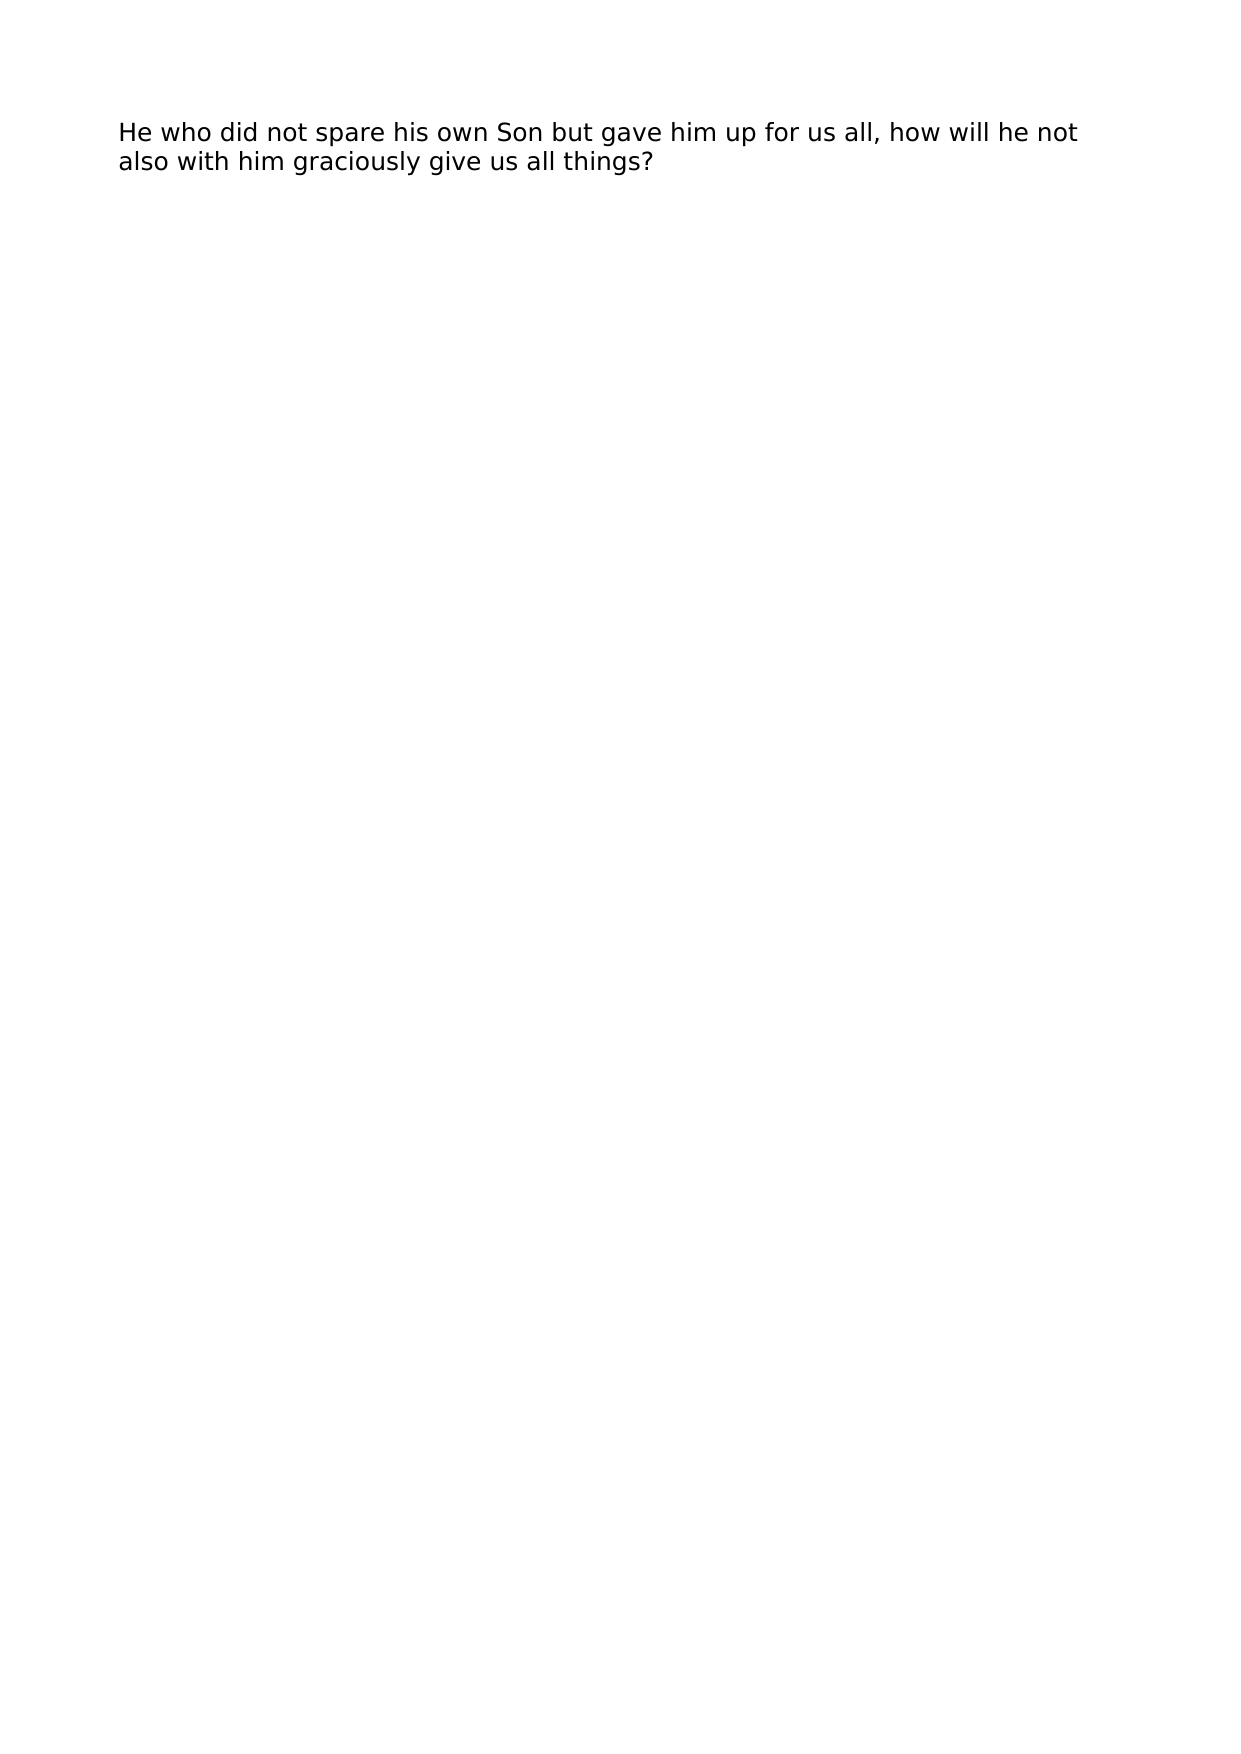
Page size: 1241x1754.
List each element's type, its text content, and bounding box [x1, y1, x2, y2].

text He who did not spare his own Son but gave him up for us all, how will he not also with him graciously give us all things? [118, 118, 1122, 176]
